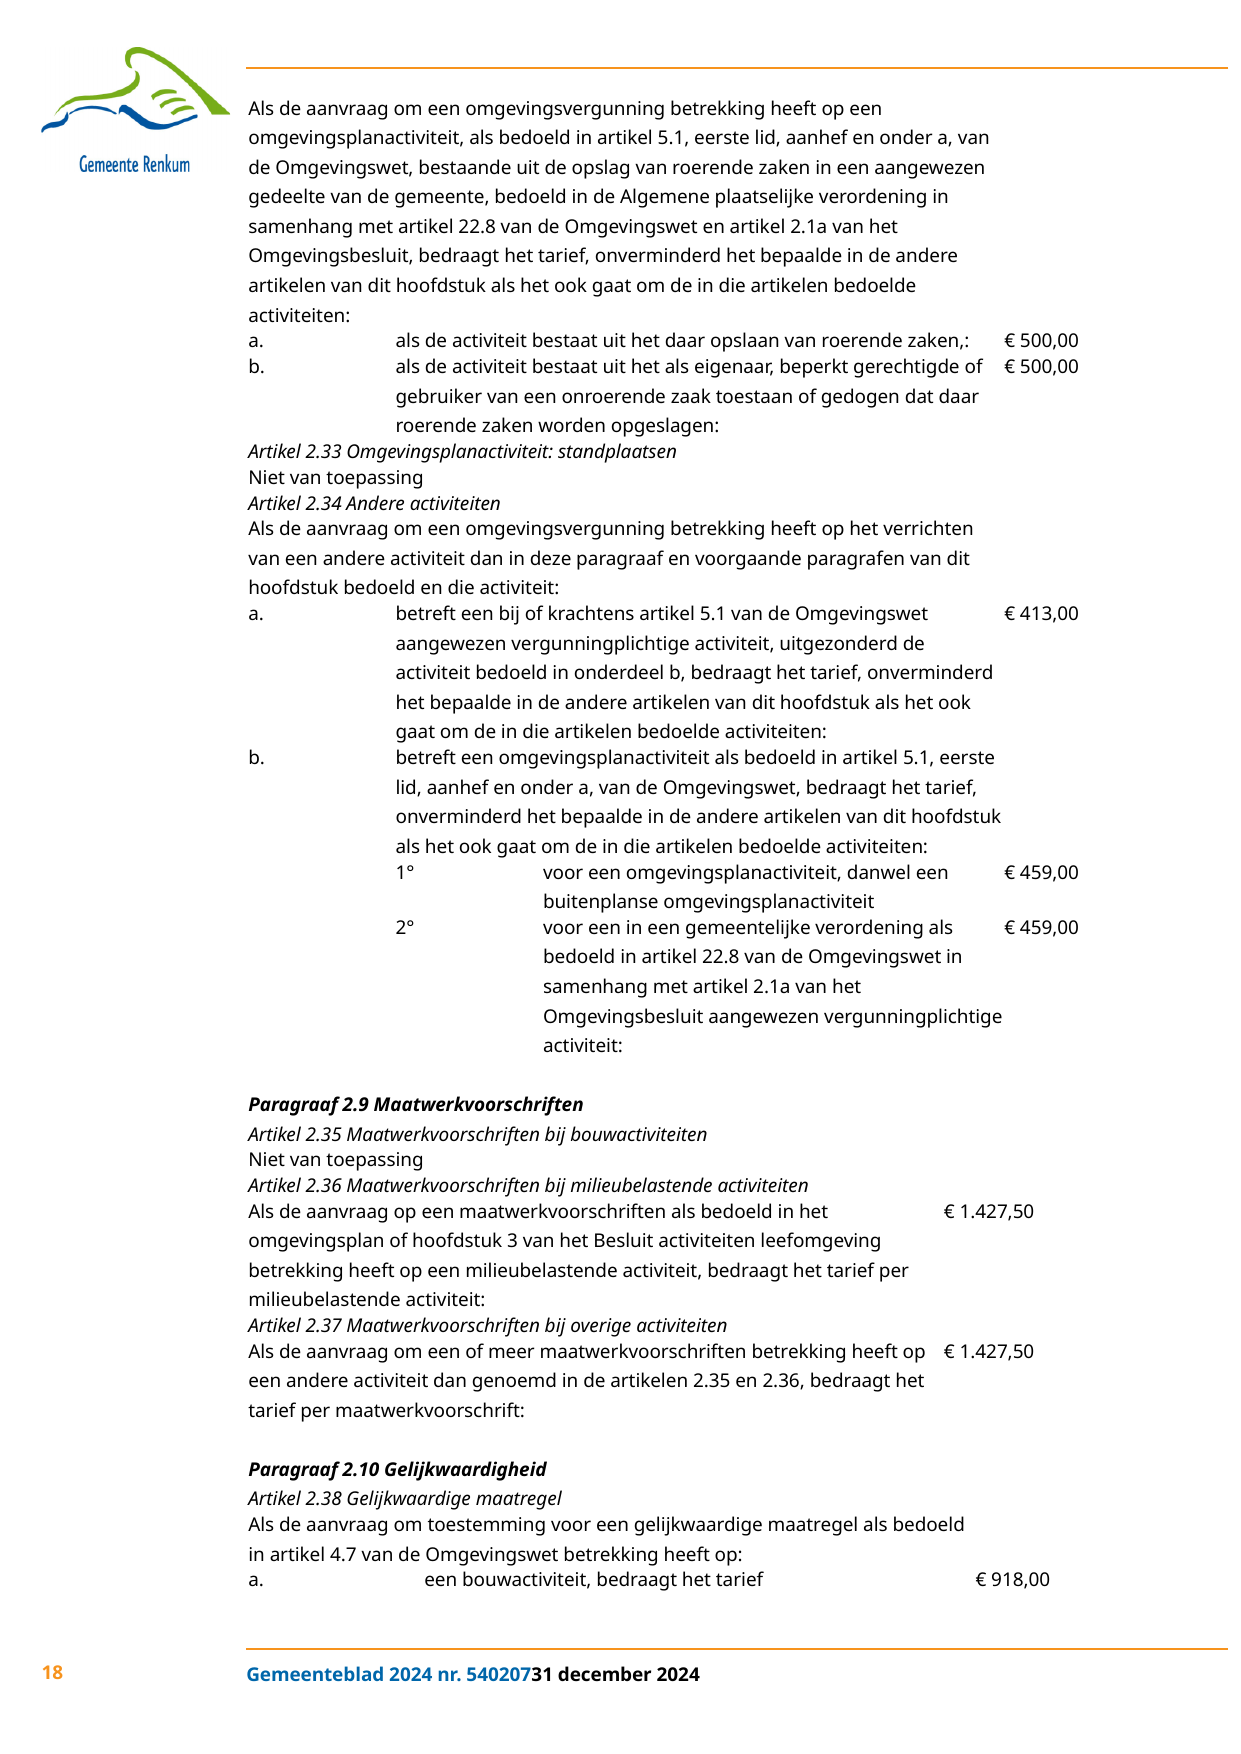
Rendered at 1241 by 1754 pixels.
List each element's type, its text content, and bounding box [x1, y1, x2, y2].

table_header [975, 1486, 1152, 1511]
text Paragraaf 2.9 Maatwerkvoorschriften [248, 1091, 1152, 1117]
table_cell € 918,00 [975, 1567, 1152, 1592]
table_cell [1004, 464, 1152, 490]
table_cell Als de aanvraag om een omgevingsvergunning betrekking heeft op een omgevingsplanactiviteit, als bedoeld in artikel 5.1, eerste lid, aanhef en onder a, van de Omgevingswet, bestaande uit de opslag van roerende zaken in een aangewezen gedeelte van de gemeente, bedoeld in de Algemene plaatselijke verordening in samenhang met artikel 22.8 van de Omgevingswet en artikel 2.1a van het Omgevingsbesluit, bedraagt het tarief, onverminderd het bepaalde in de andere artikelen van dit hoofdstuk als het ook gaat om de in die artikelen bedoelde activiteiten: [248, 95, 1004, 328]
table_cell € 459,00 [1004, 859, 1152, 914]
table_cell Niet van toepassing [248, 464, 1004, 490]
table_cell € 1.427,50 [944, 1338, 1152, 1423]
table_cell 2° [395, 914, 543, 1058]
table_cell [248, 914, 395, 1058]
picture [41, 47, 231, 172]
table_cell b. [248, 353, 395, 438]
table_header Artikel 2.35 Maatwerkvoorschriften bij bouwactiviteiten [248, 1121, 944, 1146]
table_cell € 500,00 [1004, 328, 1152, 353]
table_cell Niet van toepassing [248, 1146, 944, 1172]
table_cell [1004, 744, 1152, 859]
table_cell Als de aanvraag om toestemming voor een gelijkwaardige maatregel als bedoeld in artikel 4.7 van de Omgevingswet betrekking heeft op: [248, 1511, 975, 1567]
table_cell als de activiteit bestaat uit het daar opslaan van roerende zaken,: [395, 328, 1004, 353]
table_cell [1004, 95, 1152, 328]
table_cell Artikel 2.33 Omgevingsplanactiviteit: standplaatsen [248, 438, 1004, 464]
table_cell a. [248, 328, 395, 353]
table_cell [975, 1511, 1152, 1567]
table_cell [1004, 490, 1152, 515]
table_cell voor een in een gemeentelijke verordening als bedoeld in artikel 22.8 van de Omgevingswet in samenhang met artikel 2.1a van het Omgevingsbesluit aangewezen vergunningplichtige activiteit: [543, 914, 1004, 1058]
table_cell [944, 1172, 1152, 1198]
table_cell [1004, 438, 1152, 464]
table_cell a. [248, 600, 395, 744]
table_cell [248, 859, 395, 914]
table_header [944, 1121, 1152, 1146]
table_cell b. [248, 744, 395, 859]
table_cell Als de aanvraag om een of meer maatwerkvoorschriften betrekking heeft op een andere activiteit dan genoemd in de artikelen 2.35 en 2.36, bedraagt het tarief per maatwerkvoorschrift: [248, 1338, 944, 1423]
table_cell betreft een bij of krachtens artikel 5.1 van de Omgevingswet aangewezen vergunningplichtige activiteit, uitgezonderd de activiteit bedoeld in onderdeel b, bedraagt het tarief, onverminderd het bepaalde in de andere artikelen van dit hoofdstuk als het ook gaat om de in die artikelen bedoelde activiteiten: [395, 600, 1004, 744]
table_cell een bouwactiviteit, bedraagt het tarief [424, 1567, 975, 1592]
table_cell a. [248, 1567, 424, 1592]
table_cell € 459,00 [1004, 914, 1152, 1058]
table_cell Als de aanvraag om een omgevingsvergunning betrekking heeft op het verrichten van een andere activiteit dan in deze paragraaf en voorgaande paragrafen van dit hoofdstuk bedoeld en die activiteit: [248, 515, 1004, 600]
table_cell € 1.427,50 [944, 1198, 1152, 1312]
table_cell Als de aanvraag op een maatwerkvoorschriften als bedoeld in het omgevingsplan of hoofdstuk 3 van het Besluit activiteiten leefomgeving betrekking heeft op een milieubelastende activiteit, bedraagt het tarief per milieubelastende activiteit: [248, 1198, 944, 1312]
table_cell als de activiteit bestaat uit het als eigenaar, beperkt gerechtigde of gebruiker van een onroerende zaak toestaan of gedogen dat daar roerende zaken worden opgeslagen: [395, 353, 1004, 438]
table_cell € 413,00 [1004, 600, 1152, 744]
text Paragraaf 2.10 Gelijkwaardigheid [248, 1456, 1152, 1482]
table_cell Artikel 2.36 Maatwerkvoorschriften bij milieubelastende activiteiten [248, 1172, 944, 1198]
table_cell Artikel 2.37 Maatwerkvoorschriften bij overige activiteiten [248, 1313, 944, 1338]
table_header Artikel 2.38 Gelijkwaardige maatregel [248, 1486, 975, 1511]
table_cell € 500,00 [1004, 353, 1152, 438]
table_cell Artikel 2.34 Andere activiteiten [248, 490, 1004, 515]
table_cell [1004, 515, 1152, 600]
table_cell [944, 1313, 1152, 1338]
table_cell voor een omgevingsplanactiviteit, danwel een buitenplanse omgevingsplanactiviteit [543, 859, 1004, 914]
table_cell [944, 1146, 1152, 1172]
table_cell betreft een omgevingsplanactiviteit als bedoeld in artikel 5.1, eerste lid, aanhef en onder a, van de Omgevingswet, bedraagt het tarief, onverminderd het bepaalde in de andere artikelen van dit hoofdstuk als het ook gaat om de in die artikelen bedoelde activiteiten: [395, 744, 1004, 859]
table_cell 1° [395, 859, 543, 914]
